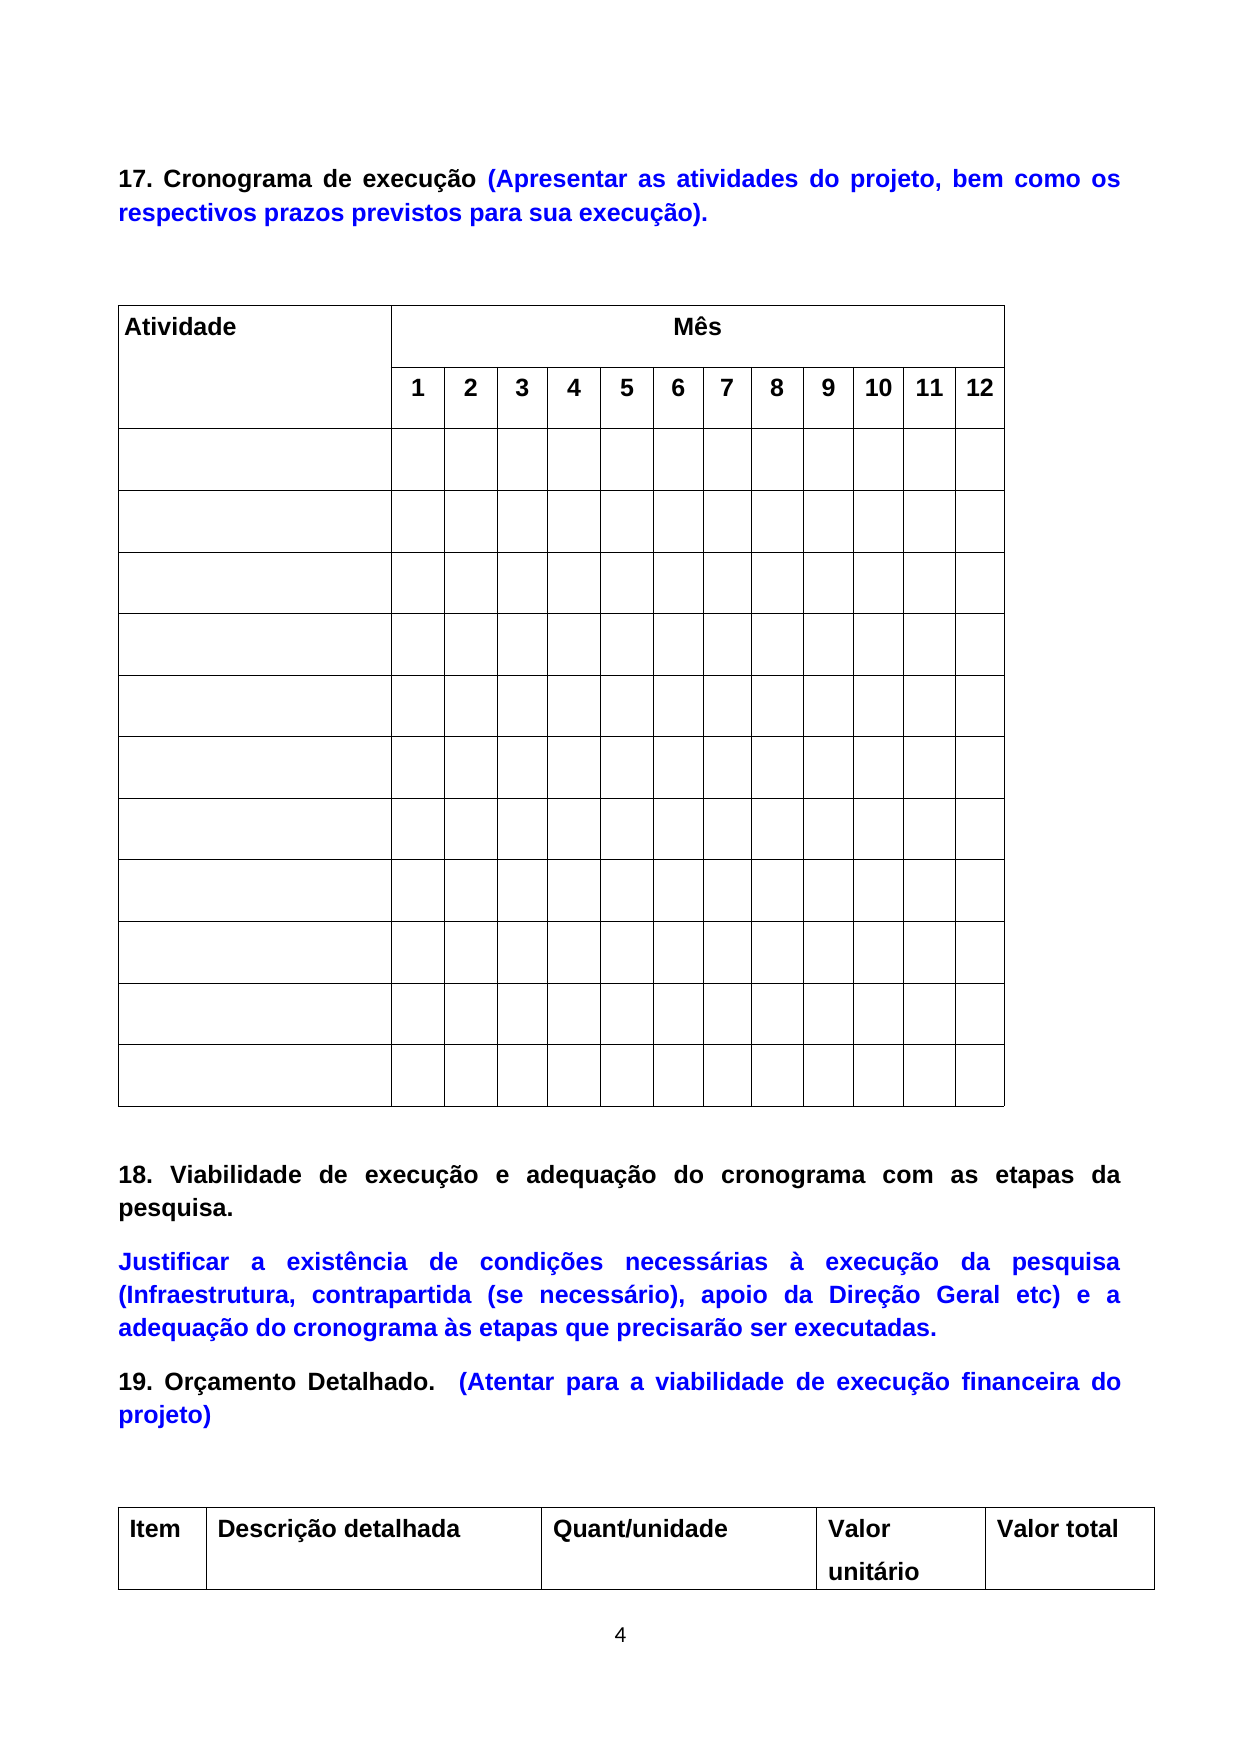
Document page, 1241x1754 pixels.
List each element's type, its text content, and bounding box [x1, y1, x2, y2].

table_cell 4 [548, 368, 600, 428]
table_cell [752, 984, 803, 1044]
table_cell [704, 737, 751, 798]
table_cell [601, 614, 653, 674]
table_cell [392, 799, 444, 859]
table_cell [956, 860, 1004, 921]
table_cell [804, 429, 853, 490]
table_cell [804, 553, 853, 613]
table_cell [119, 553, 391, 613]
table_cell [804, 860, 853, 921]
table_cell [445, 860, 497, 921]
table_cell [119, 491, 391, 551]
table_cell [445, 614, 497, 674]
table_cell [752, 737, 803, 798]
table_cell [498, 737, 547, 798]
table_cell [752, 614, 803, 674]
table_cell [392, 737, 444, 798]
table_cell [601, 799, 653, 859]
table_cell [601, 676, 653, 736]
table_cell [654, 491, 703, 551]
table_cell [654, 737, 703, 798]
table_cell [704, 922, 751, 982]
table_cell [752, 799, 803, 859]
table_cell [498, 1045, 547, 1106]
table_cell [956, 799, 1004, 859]
table_cell [956, 737, 1004, 798]
table_cell [654, 922, 703, 982]
table_cell [119, 429, 391, 490]
table_cell [548, 1045, 600, 1106]
table_cell 7 [704, 368, 751, 428]
table_cell [498, 676, 547, 736]
table_cell [119, 799, 391, 859]
table_cell [392, 984, 444, 1044]
table_cell 1 [392, 368, 444, 428]
table_cell [654, 984, 703, 1044]
table_header Valor unitário [817, 1508, 985, 1589]
table_cell [752, 860, 803, 921]
table_cell [654, 553, 703, 613]
table_cell [804, 1045, 853, 1106]
table_cell [548, 614, 600, 674]
table_cell [752, 676, 803, 736]
table_cell [548, 984, 600, 1044]
table_cell [119, 1045, 391, 1106]
table_cell [548, 553, 600, 613]
table_cell [119, 676, 391, 736]
table_cell [904, 799, 955, 859]
table_cell [392, 614, 444, 674]
table_cell [704, 553, 751, 613]
table_cell [854, 553, 903, 613]
table_cell [548, 737, 600, 798]
text 19. Orçamento Detalhado. (Atentar para a viabilidade de execução financeira do projeto) [118, 1367, 1122, 1428]
table_cell [601, 737, 653, 798]
table_cell [804, 984, 853, 1044]
table_cell [956, 614, 1004, 674]
table_header Quant/unidade [542, 1508, 816, 1589]
table_cell [498, 429, 547, 490]
table_cell [752, 553, 803, 613]
table_cell 3 [498, 368, 547, 428]
table_cell [704, 860, 751, 921]
table_cell [601, 984, 653, 1044]
table_cell [854, 984, 903, 1044]
table_cell [119, 614, 391, 674]
table_cell 12 [956, 368, 1004, 428]
table_cell [445, 984, 497, 1044]
table_cell [654, 614, 703, 674]
table_cell [854, 429, 903, 490]
table_cell [548, 922, 600, 982]
table_cell [654, 676, 703, 736]
table_cell 8 [752, 368, 803, 428]
table_cell [654, 1045, 703, 1106]
table_cell [445, 429, 497, 490]
table_cell [904, 614, 955, 674]
table_cell [854, 676, 903, 736]
table_cell [392, 676, 444, 736]
table_cell [904, 860, 955, 921]
table_cell [498, 614, 547, 674]
table_cell [854, 860, 903, 921]
table_cell [804, 799, 853, 859]
table_cell [904, 676, 955, 736]
table_cell [498, 553, 547, 613]
table_cell [904, 491, 955, 551]
table_cell [498, 922, 547, 982]
table_cell [704, 429, 751, 490]
table_cell [392, 553, 444, 613]
table_header Item [119, 1508, 206, 1589]
table_cell 11 [904, 368, 955, 428]
table_cell [548, 676, 600, 736]
table_cell [445, 491, 497, 551]
table_cell [498, 984, 547, 1044]
table_cell [956, 676, 1004, 736]
table_cell [601, 1045, 653, 1106]
table_cell 10 [854, 368, 903, 428]
table_cell [854, 614, 903, 674]
table_cell [392, 860, 444, 921]
table_cell [601, 491, 653, 551]
table_cell [445, 676, 497, 736]
table_cell [704, 491, 751, 551]
table_cell [601, 429, 653, 490]
table_cell 2 [445, 368, 497, 428]
table_header Mês [392, 306, 1004, 367]
table_cell [956, 429, 1004, 490]
table_header Valor total [986, 1508, 1154, 1589]
table_cell [119, 737, 391, 798]
table_cell [804, 737, 853, 798]
text 17. Cronograma de execução (Apresentar as atividades do projeto, bem como os respectivos prazos previstos para sua execução). [118, 164, 1122, 226]
table_cell [904, 922, 955, 982]
table_cell [804, 614, 853, 674]
table_cell [654, 799, 703, 859]
table_cell [704, 1045, 751, 1106]
table_cell [904, 553, 955, 613]
table_cell [752, 429, 803, 490]
table_cell [904, 1045, 955, 1106]
table_cell [804, 676, 853, 736]
table_cell [956, 491, 1004, 551]
table_cell [804, 491, 853, 551]
table_cell [498, 799, 547, 859]
table_cell [392, 429, 444, 490]
table_cell [392, 1045, 444, 1106]
table_cell [854, 491, 903, 551]
table_cell [854, 922, 903, 982]
table_cell [956, 553, 1004, 613]
text 18. Viabilidade de execução e adequação do cronograma com as etapas da pesquisa. [118, 1160, 1122, 1222]
table_cell [445, 799, 497, 859]
table_cell [854, 799, 903, 859]
table_cell [904, 984, 955, 1044]
table_cell [548, 799, 600, 859]
table_cell [854, 1045, 903, 1106]
table_cell [445, 1045, 497, 1106]
table_header Atividade [119, 306, 391, 428]
table_cell 6 [654, 368, 703, 428]
table_cell [119, 984, 391, 1044]
table_cell [956, 1045, 1004, 1106]
table_cell 9 [804, 368, 853, 428]
table_cell [752, 491, 803, 551]
table_cell 5 [601, 368, 653, 428]
table_cell [119, 922, 391, 982]
table_header Descrição detalhada [207, 1508, 541, 1589]
table_cell [498, 491, 547, 551]
table_cell [704, 799, 751, 859]
table_cell [445, 922, 497, 982]
table_cell [498, 860, 547, 921]
table_cell [854, 737, 903, 798]
table_cell [601, 922, 653, 982]
table_cell [904, 429, 955, 490]
table_cell [704, 676, 751, 736]
table_cell [392, 491, 444, 551]
table_cell [654, 429, 703, 490]
table_cell [601, 553, 653, 613]
table_cell [445, 737, 497, 798]
table_cell [704, 984, 751, 1044]
table_cell [119, 860, 391, 921]
table_cell [548, 429, 600, 490]
table_cell [654, 860, 703, 921]
table_cell [804, 922, 853, 982]
table_cell [548, 491, 600, 551]
table_cell [752, 922, 803, 982]
table_cell [601, 860, 653, 921]
table_cell [445, 553, 497, 613]
text Justificar a existência de condições necessárias à execução da pesquisa (Infraestrutura, contrapartida (se necessário), apoio da Direção Geral etc) e a adequação do cronograma às etapas que precisarão ser executadas. [118, 1247, 1122, 1342]
table_cell [956, 984, 1004, 1044]
table_cell [392, 922, 444, 982]
table_cell [752, 1045, 803, 1106]
table_cell [904, 737, 955, 798]
table_cell [704, 614, 751, 674]
table_cell [548, 860, 600, 921]
table_cell [956, 922, 1004, 982]
